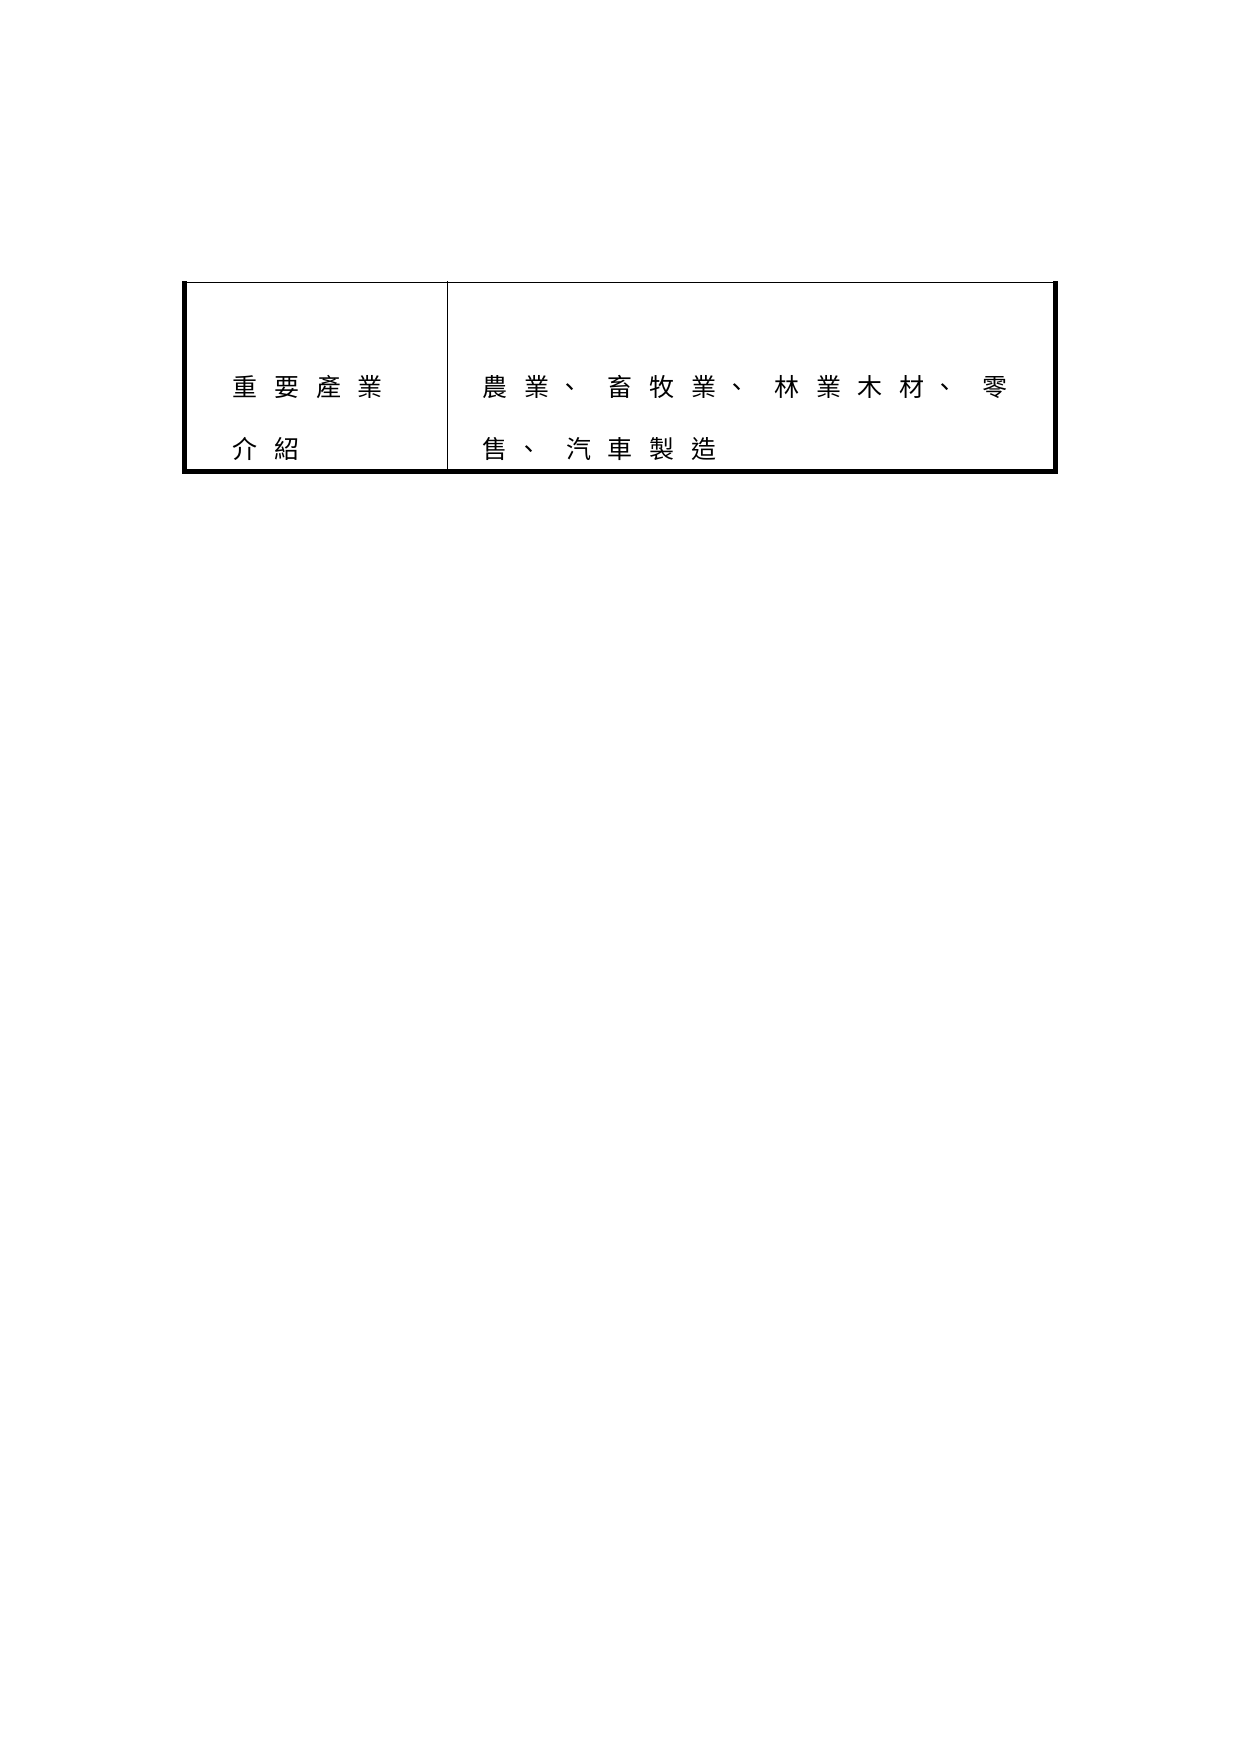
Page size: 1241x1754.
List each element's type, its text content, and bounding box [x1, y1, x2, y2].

table_cell 農業、畜牧業、林業木材、零售、汽車製造 [448, 283, 1053, 469]
table_cell 重要產業介紹 [187, 283, 447, 469]
